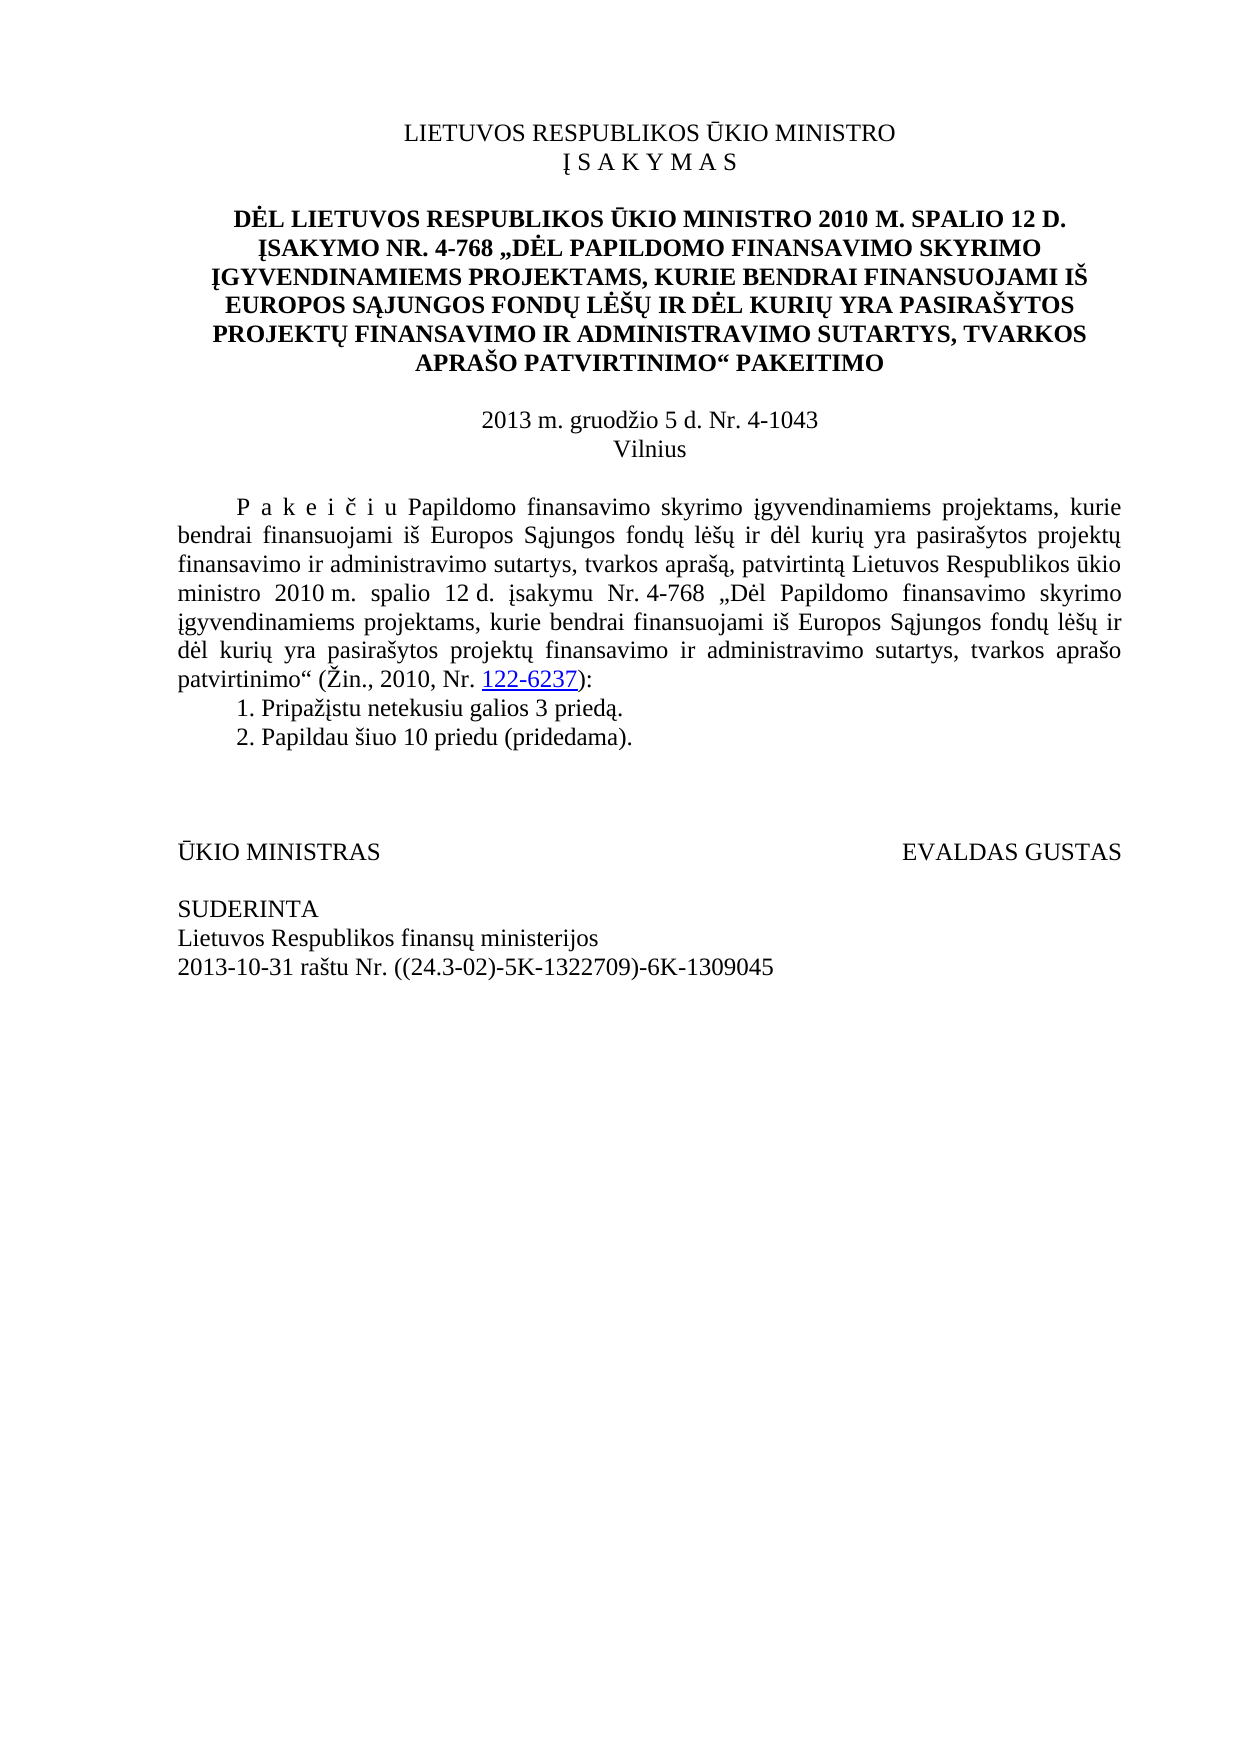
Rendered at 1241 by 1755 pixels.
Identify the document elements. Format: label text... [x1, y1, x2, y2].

text Ūkio ministras Evaldas Gustas [177, 837, 1122, 866]
text Į S A K Y M A S [177, 147, 1122, 176]
text Vilnius [177, 434, 1122, 463]
text 2013 m. gruodžio 5 d. Nr. 4-1043 [177, 406, 1122, 434]
text 1. Pripažįstu netekusiu galios 3 priedą. [177, 693, 1122, 722]
text SUDERINTA [177, 894, 1122, 923]
text 2. Papildau šiuo 10 priedu (pridedama). [177, 722, 1122, 751]
text Lietuvos Respublikos finansų ministerijos [177, 923, 1122, 952]
text LIETUVOS RESPUBLIKOS ŪKIO MINISTRO [177, 118, 1122, 147]
text 2013-10-31 raštu Nr. ((24.3-02)-5K-1322709)-6K-1309045 [177, 952, 1122, 981]
text DĖL LIETUVOS RESPUBLIKOS ūkio ministro 2010 m. spalio 12 d. įsakymo Nr. 4-768 „DĖL PAPILDOMO FINANSAVIMO SKYRIMO ĮGYVENDINAMIEMS PROJEKTAMS, KURIE BENDRAI FINANSUOJAMI IŠ EUROPOS SĄJUNGOS FONDŲ LĖŠŲ IR DĖL KURIŲ YRA PASIRAŠYTOS PROJEKTŲ FINANSAVIMO IR ADMINISTRAVIMO SUTARTYS, TVARKOS APRAŠO PATVIRTINIMO“ PAKEITIMO [177, 204, 1122, 377]
text P a k e i č i u Papildomo finansavimo skyrimo įgyvendinamiems projektams, kurie bendrai finansuojami iš Europos Sąjungos fondų lėšų ir dėl kurių yra pasirašytos projektų finansavimo ir administravimo sutartys, tvarkos aprašą, patvirtintą Lietuvos Respublikos ūkio ministro 2010 m. spalio 12 d. įsakymu Nr. 4-768 „Dėl Papildomo finansavimo skyrimo įgyvendinamiems projektams, kurie bendrai finansuojami iš Europos Sąjungos fondų lėšų ir dėl kurių yra pasirašytos projektų finansavimo ir administravimo sutartys, tvarkos aprašo patvirtinimo“ (Žin., 2010, Nr. 122-6237): [177, 492, 1122, 693]
